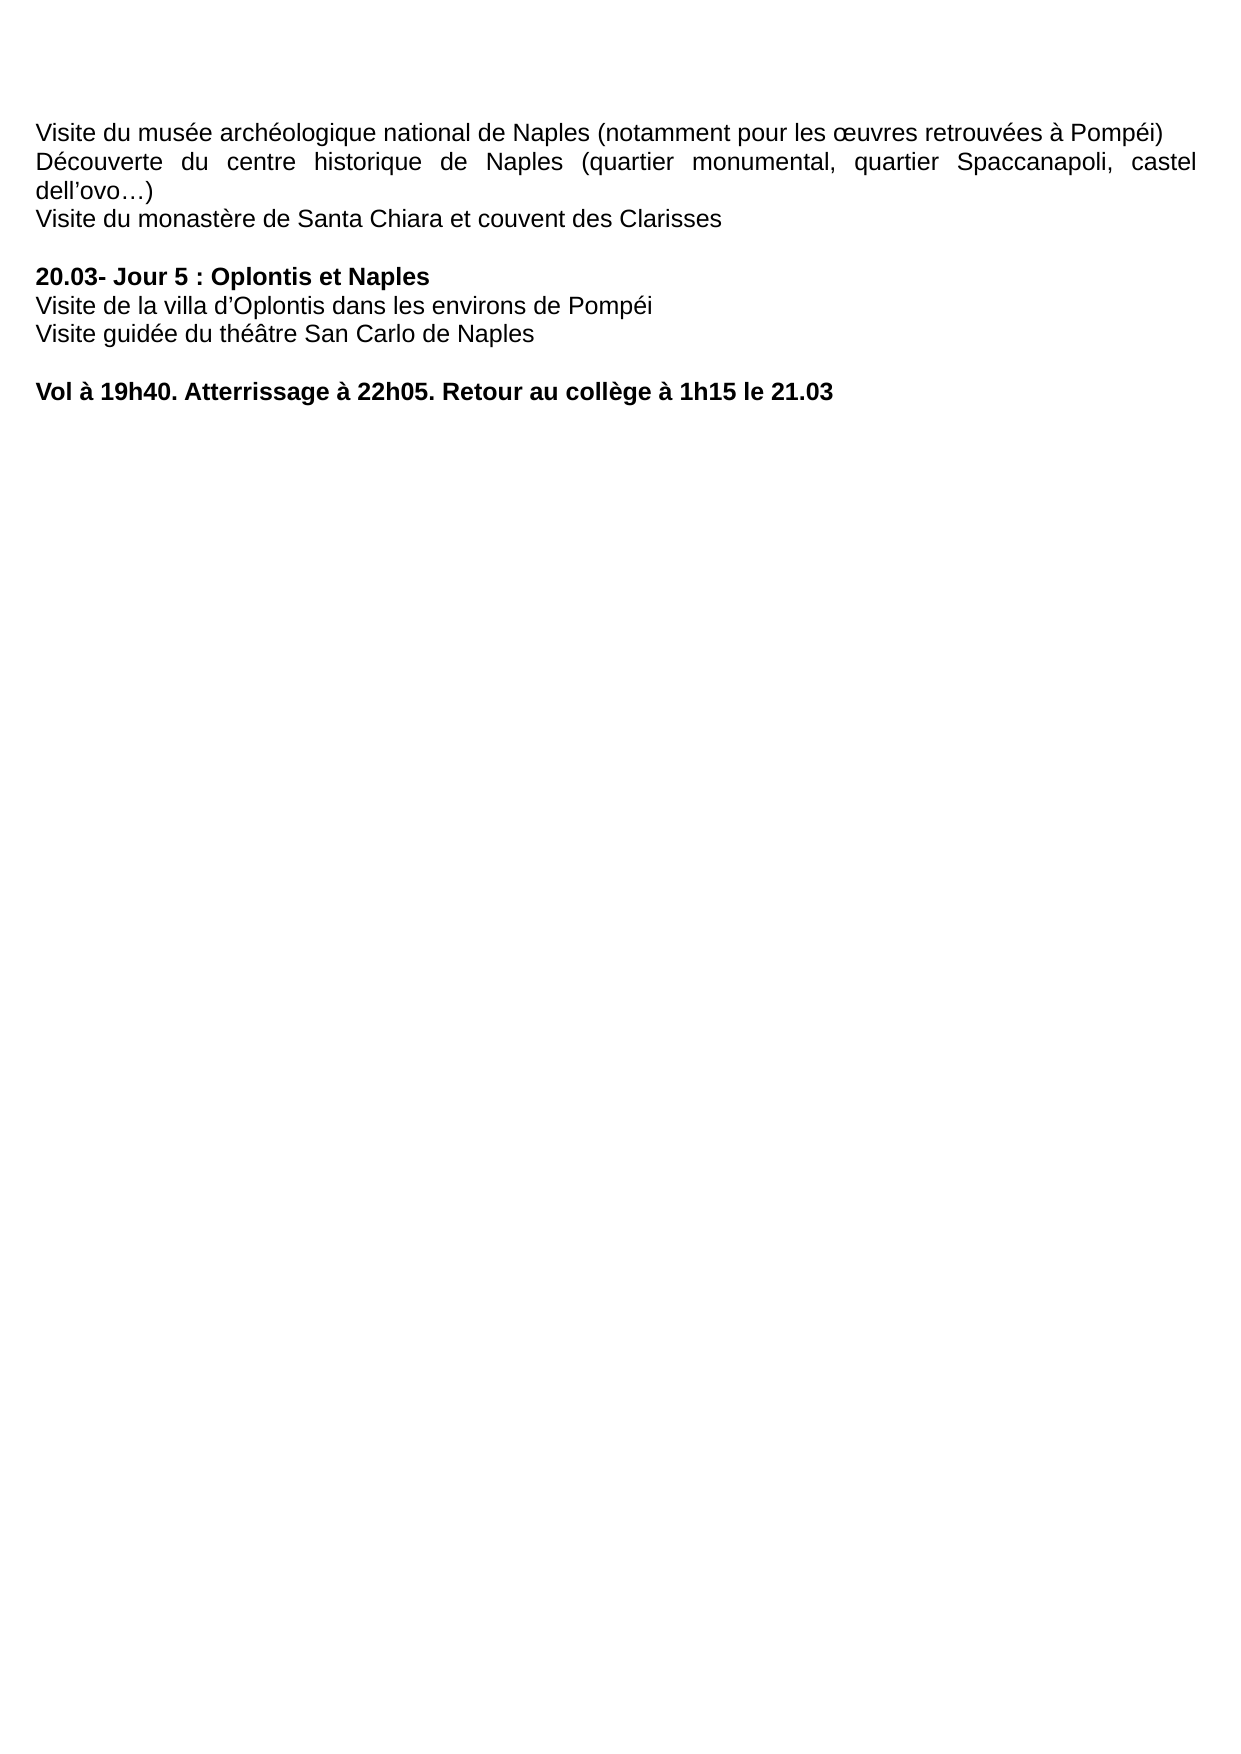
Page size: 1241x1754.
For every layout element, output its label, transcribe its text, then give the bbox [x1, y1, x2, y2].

text Visite guidée du théâtre San Carlo de Naples [35, 319, 1199, 348]
text 20.03- Jour 5 : Oplontis et Naples [35, 262, 1199, 291]
text Visite du musée archéologique national de Naples (notamment pour les œuvres retrouvées à Pompéi) [35, 118, 1199, 147]
text Visite du monastère de Santa Chiara et couvent des Clarisses [35, 204, 1199, 233]
text Visite de la villa d’Oplontis dans les environs de Pompéi [35, 291, 1199, 319]
text Vol à 19h40. Atterrissage à 22h05. Retour au collège à 1h15 le 21.03 [35, 377, 1199, 406]
text Découverte du centre historique de Naples (quartier monumental, quartier Spaccanapoli, castel dell’ovo…) [35, 147, 1199, 204]
